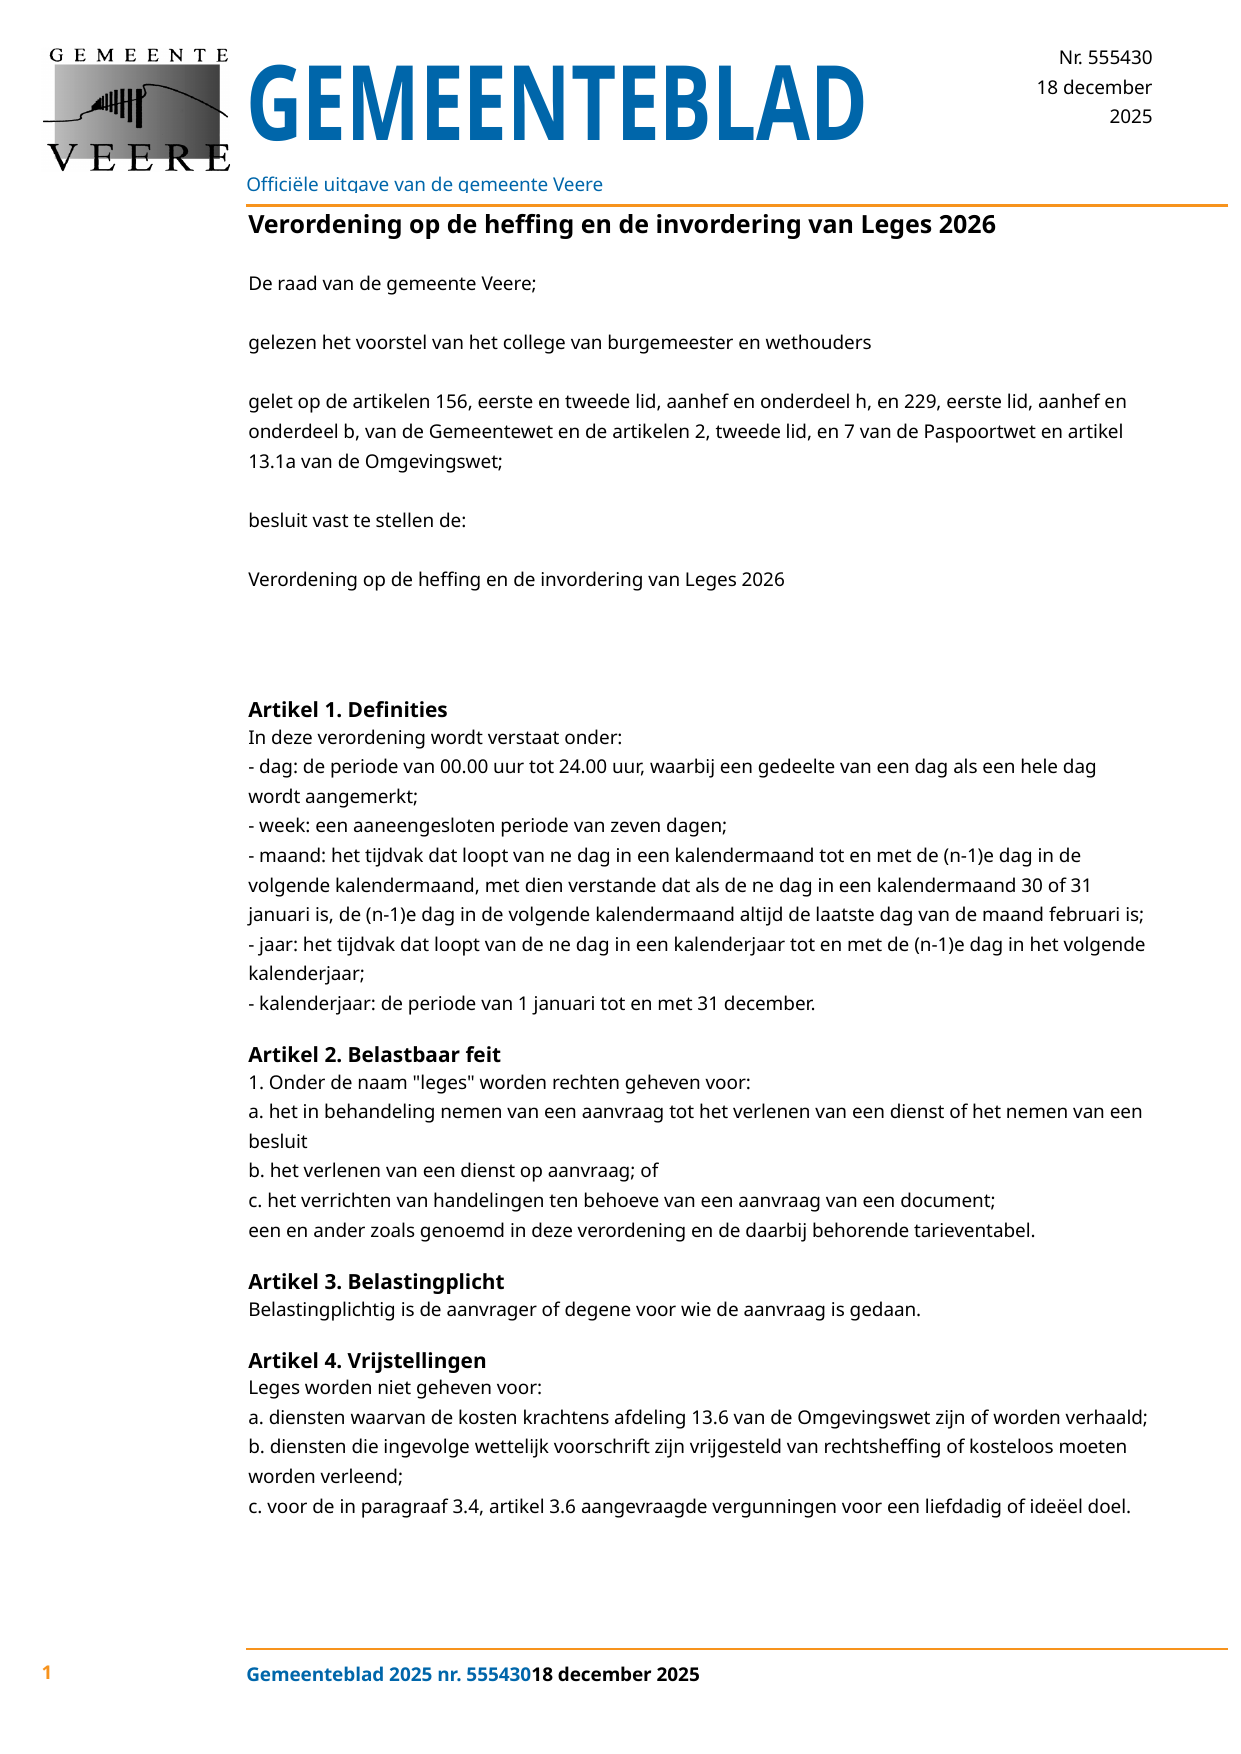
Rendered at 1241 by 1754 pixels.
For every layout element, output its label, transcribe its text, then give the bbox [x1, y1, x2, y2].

text - week: een aaneengesloten periode van zeven dagen; [248, 813, 1152, 838]
text een en ander zoals genoemd in deze verordening en de daarbij behorende tarieventabel. [248, 1217, 1152, 1243]
picture [41, 47, 231, 172]
text gelezen het voorstel van het college van burgemeester en wethouders [248, 329, 1152, 355]
text c. het verrichten van handelingen ten behoeve van een aanvraag van een document; [248, 1187, 1152, 1213]
text a. diensten waarvan de kosten krachtens afdeling 13.6 van de Omgevingswet zijn of worden verhaald; [248, 1404, 1152, 1430]
text Leges worden niet geheven voor: [248, 1374, 1152, 1400]
text b. diensten die ingevolge wettelijk voorschrift zijn vrijgesteld van rechtsheffing of kosteloos moeten worden verleend; [248, 1434, 1152, 1489]
text In deze verordening wordt verstaat onder: [248, 724, 1152, 749]
text b. het verlenen van een dienst op aanvraag; of [248, 1158, 1152, 1183]
text besluit vast te stellen de: [248, 507, 1152, 533]
text a. het in behandeling nemen van een aanvraag tot het verlenen van een dienst of het nemen van een besluit [248, 1098, 1152, 1154]
text De raad van de gemeente Veere; [248, 270, 1152, 296]
text Artikel 4. Vrijstellingen [248, 1346, 1152, 1374]
text gelet op de artikelen 156, eerste en tweede lid, aanhef en onderdeel h, en 229, eerste lid, aanhef en onderdeel b, van de Gemeentewet en de artikelen 2, tweede lid, en 7 van de Paspoortwet en artikel 13.1a van de Omgevingswet; [248, 389, 1152, 473]
text Verordening op de heffing en de invordering van Leges 2026 [248, 566, 1152, 592]
text c. voor de in paragraaf 3.4, artikel 3.6 aangevraagde vergunningen voor een liefdadig of ideëel doel. [248, 1493, 1152, 1519]
text 1. Onder de naam "leges" worden rechten geheven voor: [248, 1069, 1152, 1095]
text Verordening op de heffing en de invordering van Leges 2026 [248, 207, 1152, 241]
text Artikel 2. Belastbaar feit [248, 1041, 1152, 1069]
text Artikel 1. Definities [248, 695, 1152, 724]
text - dag: de periode van 00.00 uur tot 24.00 uur, waarbij een gedeelte van een dag als een hele dag wordt aangemerkt; [248, 753, 1152, 809]
text - jaar: het tijdvak dat loopt van de ne dag in een kalenderjaar tot en met de (n-1)e dag in het volgende kalenderjaar; [248, 931, 1152, 986]
text Belastingplichtig is de aanvrager of degene voor wie de aanvraag is gedaan. [248, 1296, 1152, 1321]
text Artikel 3. Belastingplicht [248, 1267, 1152, 1296]
text - kalenderjaar: de periode van 1 januari tot en met 31 december. [248, 990, 1152, 1016]
text - maand: het tijdvak dat loopt van ne dag in een kalendermaand tot en met de (n-1)e dag in de volgende kalendermaand, met dien verstande dat als de ne dag in een kalendermaand 30 of 31 januari is, de (n-1)e dag in de volgende kalendermaand altijd de laatste dag van de maand februari is; [248, 842, 1152, 927]
